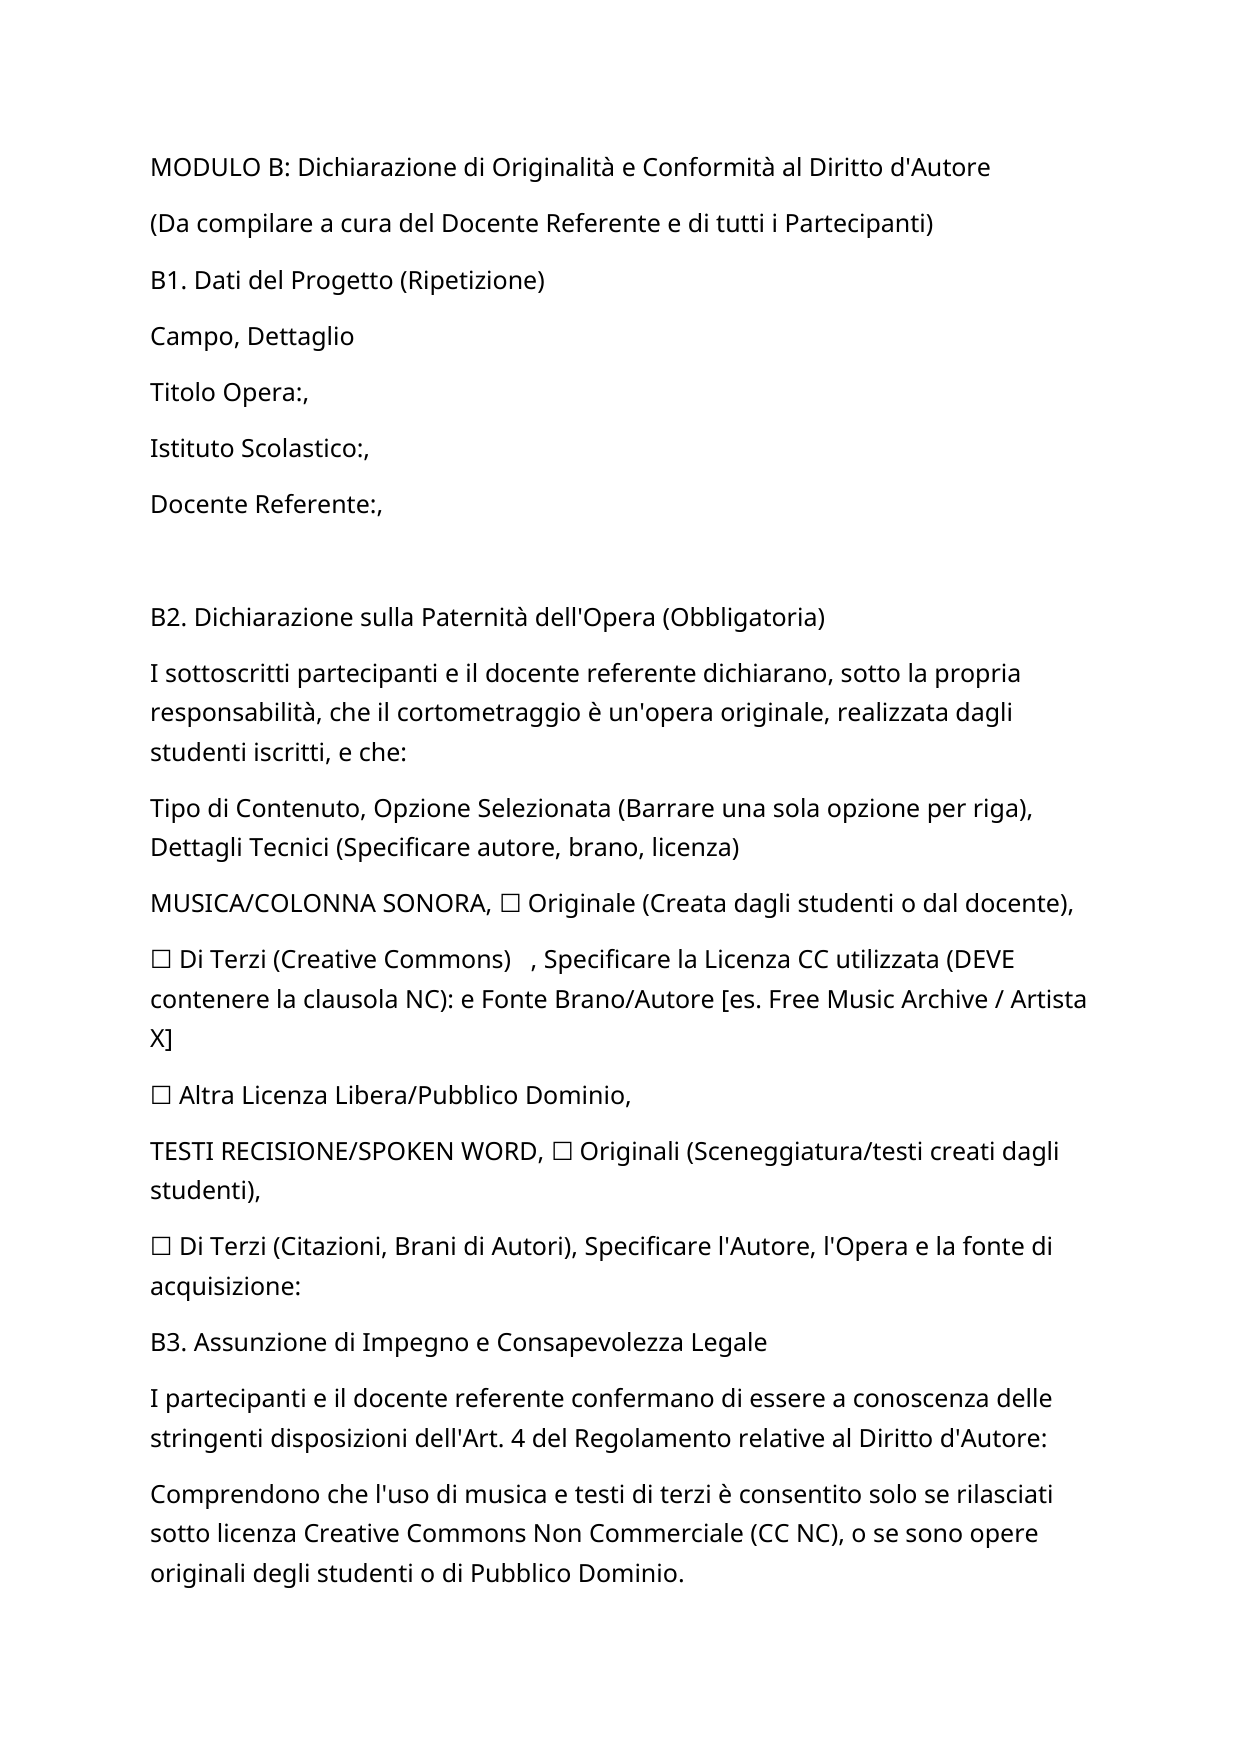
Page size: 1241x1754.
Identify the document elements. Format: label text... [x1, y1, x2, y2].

text ☐ Altra Licenza Libera/Pubblico Dominio, [150, 1077, 1090, 1111]
text ☐ Di Terzi (Creative Commons) , Specificare la Licenza CC utilizzata (DEVE contenere la clausola NC): e Fonte Brano/Autore [es. Free Music Archive / Artista X] [150, 942, 1090, 1055]
text I partecipanti e il docente referente confermano di essere a conoscenza delle stringenti disposizioni dell'Art. 4 del Regolamento relative al Diritto d'Autore: [150, 1381, 1090, 1454]
text B3. Assunzione di Impegno e Consapevolezza Legale [150, 1325, 1090, 1359]
text Istituto Scolastico:, [150, 431, 1090, 465]
text Docente Referente:, [150, 487, 1090, 521]
text ☐ Di Terzi (Citazioni, Brani di Autori), Specificare l'Autore, l'Opera e la fonte di acquisizione: [150, 1229, 1090, 1303]
text Tipo di Contenuto, Opzione Selezionata (Barrare una sola opzione per riga), Dettagli Tecnici (Specificare autore, brano, licenza) [150, 790, 1090, 864]
text TESTI RECISIONE/SPOKEN WORD, ☐ Originali (Sceneggiatura/testi creati dagli studenti), [150, 1133, 1090, 1207]
text MODULO B: Dichiarazione di Originalità e Conformità al Diritto d'Autore [150, 150, 1090, 184]
text I sottoscritti partecipanti e il docente referente dichiarano, sotto la propria responsabilità, che il cortometraggio è un'opera originale, realizzata dagli studenti iscritti, e che: [150, 655, 1090, 768]
text (Da compilare a cura del Docente Referente e di tutti i Partecipanti) [150, 206, 1090, 240]
text Campo, Dettaglio [150, 318, 1090, 352]
text Titolo Opera:, [150, 374, 1090, 409]
text B2. Dichiarazione sulla Paternità dell'Opera (Obbligatoria) [150, 599, 1090, 633]
text MUSICA/COLONNA SONORA, ☐ Originale (Creata dagli studenti o dal docente), [150, 886, 1090, 920]
text Comprendono che l'uso di musica e testi di terzi è consentito solo se rilasciati sotto licenza Creative Commons Non Commerciale (CC NC), o se sono opere originali degli studenti o di Pubblico Dominio. [150, 1476, 1090, 1589]
text B1. Dati del Progetto (Ripetizione) [150, 262, 1090, 296]
